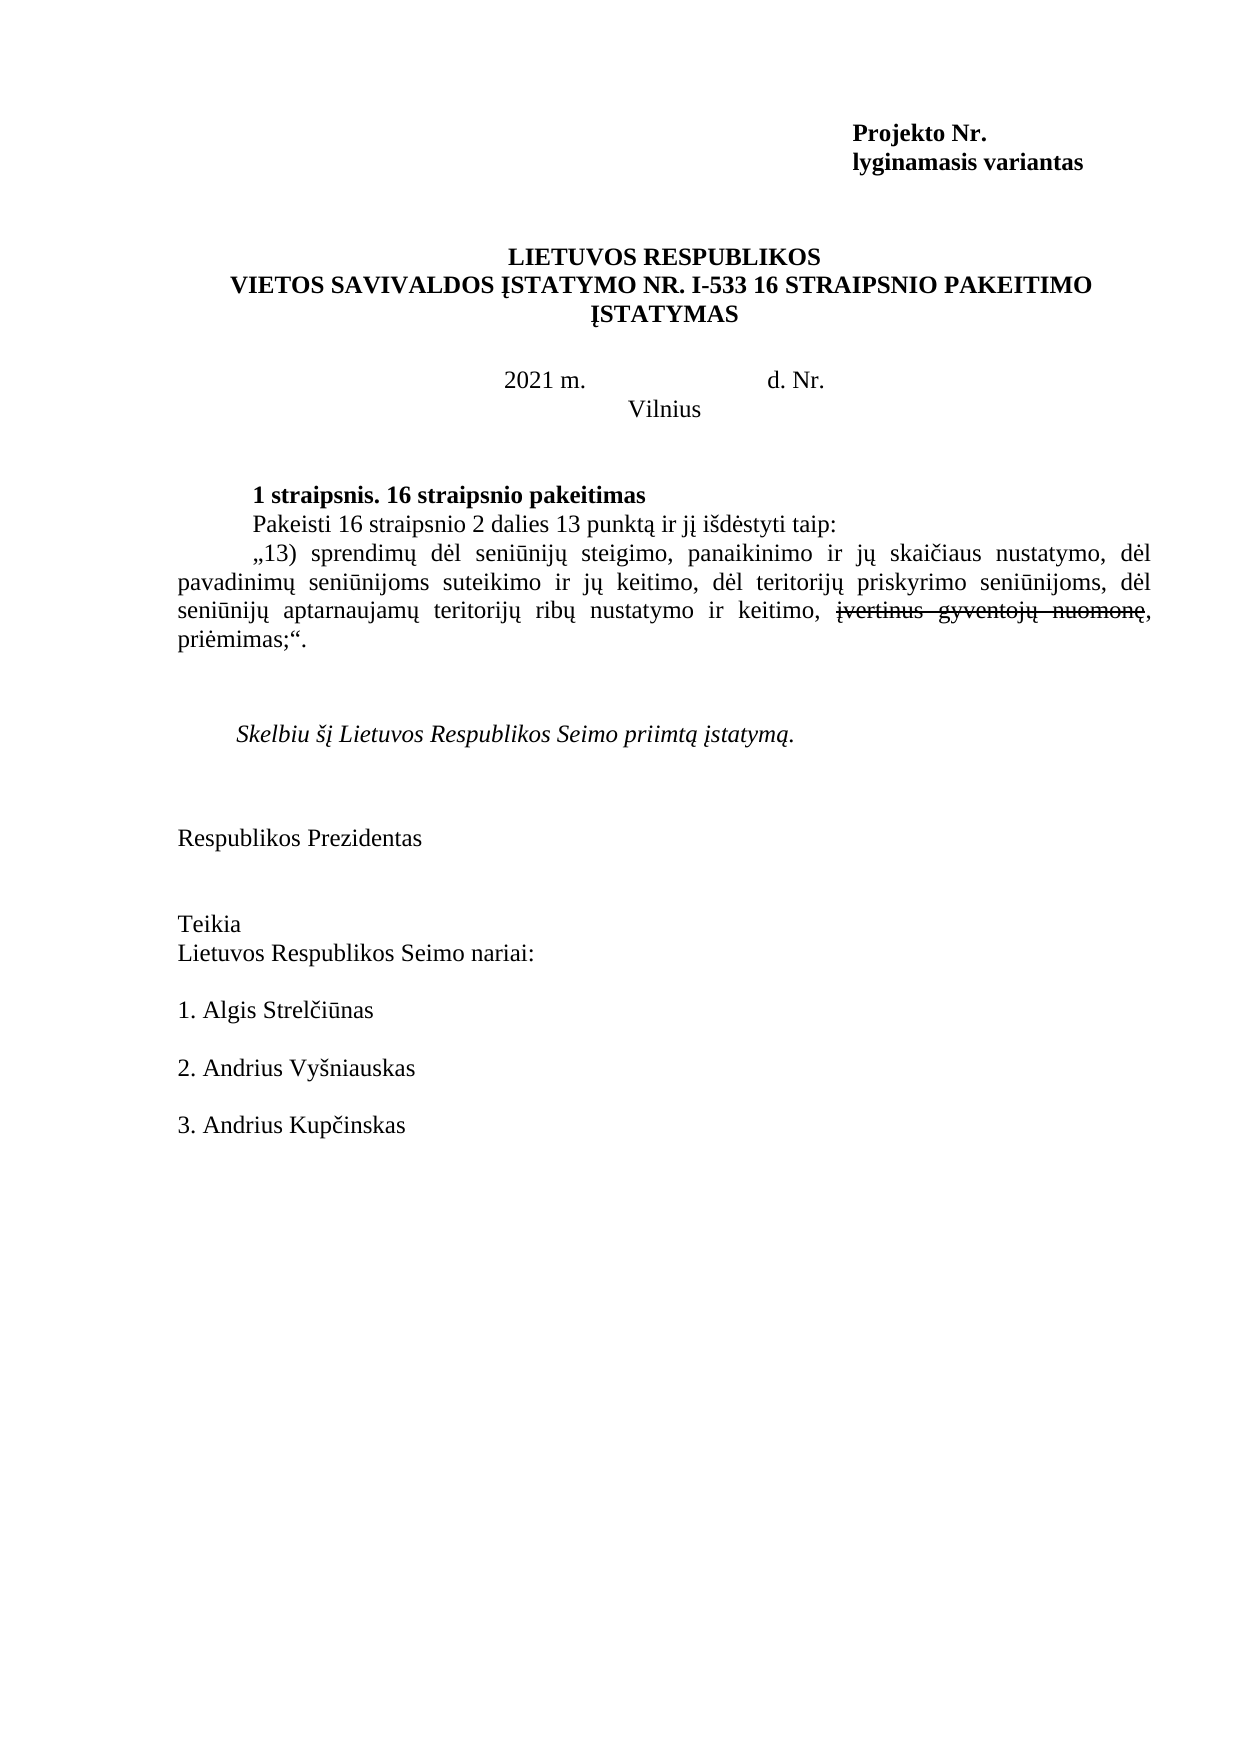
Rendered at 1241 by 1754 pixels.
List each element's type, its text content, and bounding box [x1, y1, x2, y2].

text LIETUVOS RESPUBLIKOS [177, 242, 1152, 271]
text lyginamasis variantas [177, 147, 1152, 176]
text Lietuvos Respublikos Seimo nariai: [177, 938, 1152, 967]
text ĮSTATYMAS [177, 299, 1152, 328]
text „13) sprendimų dėl seniūnijų steigimo, panaikinimo ir jų skaičiaus nustatymo, dėl pavadinimų seniūnijoms suteikimo ir jų keitimo, dėl teritorijų priskyrimo seniūnijoms, dėl seniūnijų aptarnaujamų teritorijų ribų nustatymo ir keitimo, įvertinus gyventojų nuomonę, priėmimas;“. [177, 538, 1152, 653]
text 3. Andrius Kupčinskas [177, 1111, 1152, 1139]
text 1. Algis Strelčiūnas [177, 996, 1152, 1024]
text Pakeisti 16 straipsnio 2 dalies 13 punktą ir jį išdėstyti taip: [177, 509, 1152, 538]
text 2021 m. d. Nr. [177, 366, 1152, 394]
text VIETOS SAVIVALDOS ĮSTATYMO NR. I-533 16 STRAIPSNIO PAKEITIMO [177, 271, 1152, 299]
text Respublikos Prezidentas [177, 823, 1152, 852]
text Skelbiu šį Lietuvos Respublikos Seimo priimtą įstatymą. [177, 711, 1079, 748]
text 1 straipsnis. 16 straipsnio pakeitimas [177, 481, 1152, 509]
text Teikia [177, 909, 1152, 938]
text Vilnius [177, 394, 1152, 423]
text 2. Andrius Vyšniauskas [177, 1053, 1152, 1082]
text Projekto Nr. [177, 118, 1152, 147]
